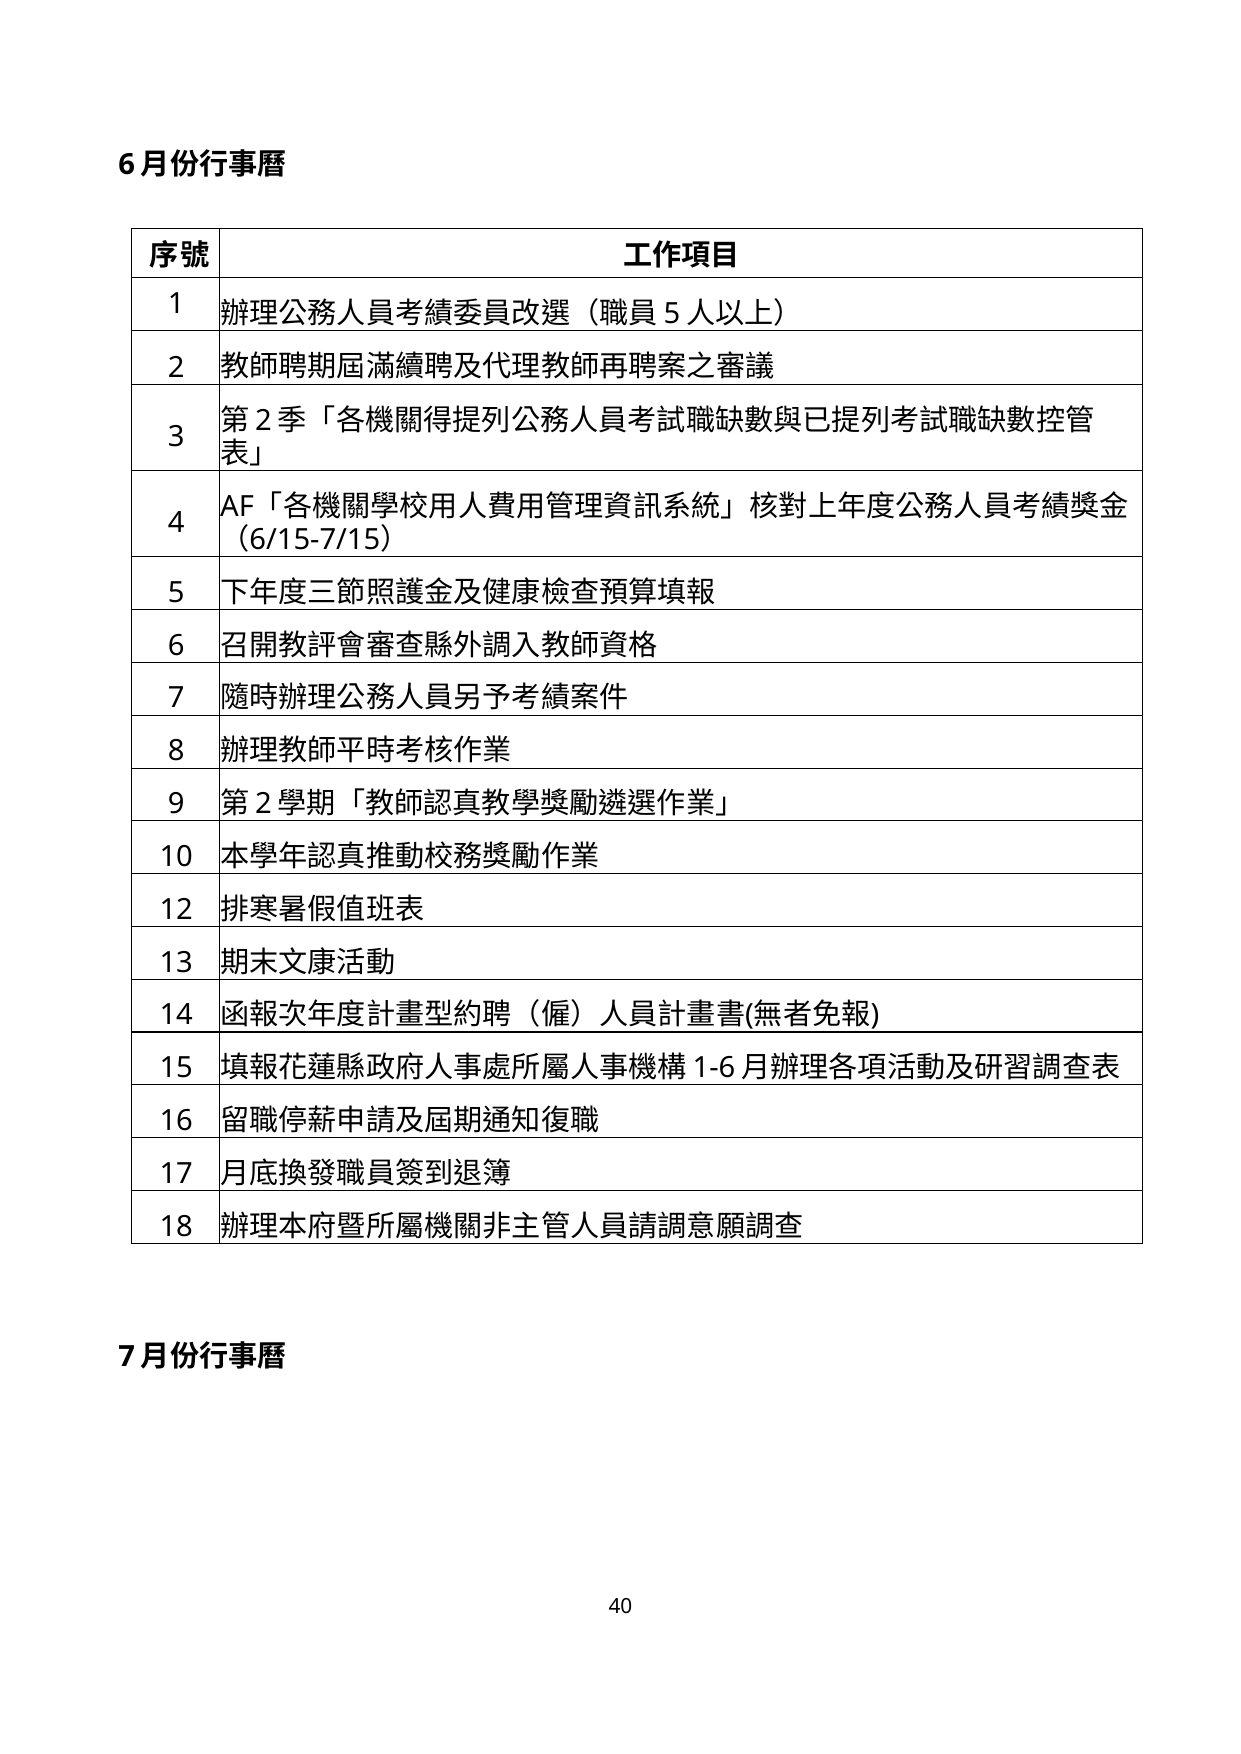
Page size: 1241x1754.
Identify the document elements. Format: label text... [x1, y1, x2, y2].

table_cell 6 [132, 610, 219, 662]
table_cell 15 [132, 1033, 219, 1084]
table_cell 14 [132, 980, 219, 1031]
table_cell AF「各機關學校用人費用管理資訊系統」核對上年度公務人員考績獎金（6/15-7/15） [220, 471, 1142, 556]
table_cell 5 [132, 557, 219, 609]
table_header 序號 [132, 229, 219, 277]
table_cell 3 [132, 385, 219, 470]
text 6月份行事曆 [118, 148, 1122, 181]
table_cell 辦理教師平時考核作業 [220, 716, 1142, 767]
table_cell 4 [132, 471, 219, 556]
table_cell 12 [132, 874, 219, 926]
table_cell 召開教評會審查縣外調入教師資格 [220, 610, 1142, 662]
table_cell 隨時辦理公務人員另予考績案件 [220, 663, 1142, 714]
table_cell 13 [132, 927, 219, 979]
table_cell 第2季「各機關得提列公務人員考試職缺數與已提列考試職缺數控管表」 [220, 385, 1142, 470]
table_cell 18 [132, 1191, 219, 1243]
table_cell 10 [132, 821, 219, 873]
table_cell 17 [132, 1138, 219, 1190]
table_cell 排寒暑假值班表 [220, 874, 1142, 926]
table_cell 下年度三節照護金及健康檢查預算填報 [220, 557, 1142, 609]
table_cell 9 [132, 769, 219, 820]
table_cell 8 [132, 716, 219, 767]
table_cell 留職停薪申請及屆期通知復職 [220, 1085, 1142, 1137]
table_cell 7 [132, 663, 219, 714]
table_cell 填報花蓮縣政府人事處所屬人事機構1-6月辦理各項活動及研習調查表 [220, 1033, 1142, 1084]
table_cell 月底換發職員簽到退簿 [220, 1138, 1142, 1190]
table_cell 2 [132, 331, 219, 384]
table_cell 期末文康活動 [220, 927, 1142, 979]
table_cell 16 [132, 1085, 219, 1137]
table_cell 第2學期「教師認真教學獎勵遴選作業」 [220, 769, 1142, 820]
table_header 工作項目 [220, 229, 1142, 277]
table_cell 教師聘期屆滿續聘及代理教師再聘案之審議 [220, 331, 1142, 384]
table_cell 1 [132, 278, 219, 330]
table_cell 函報次年度計畫型約聘（僱）人員計畫書(無者免報) [220, 980, 1142, 1031]
text 7月份行事曆 [118, 1339, 1122, 1373]
table_cell 本學年認真推動校務獎勵作業 [220, 821, 1142, 873]
table_cell 辦理本府暨所屬機關非主管人員請調意願調查 [220, 1191, 1142, 1243]
table_cell 辦理公務人員考績委員改選（職員5人以上） [220, 278, 1142, 330]
